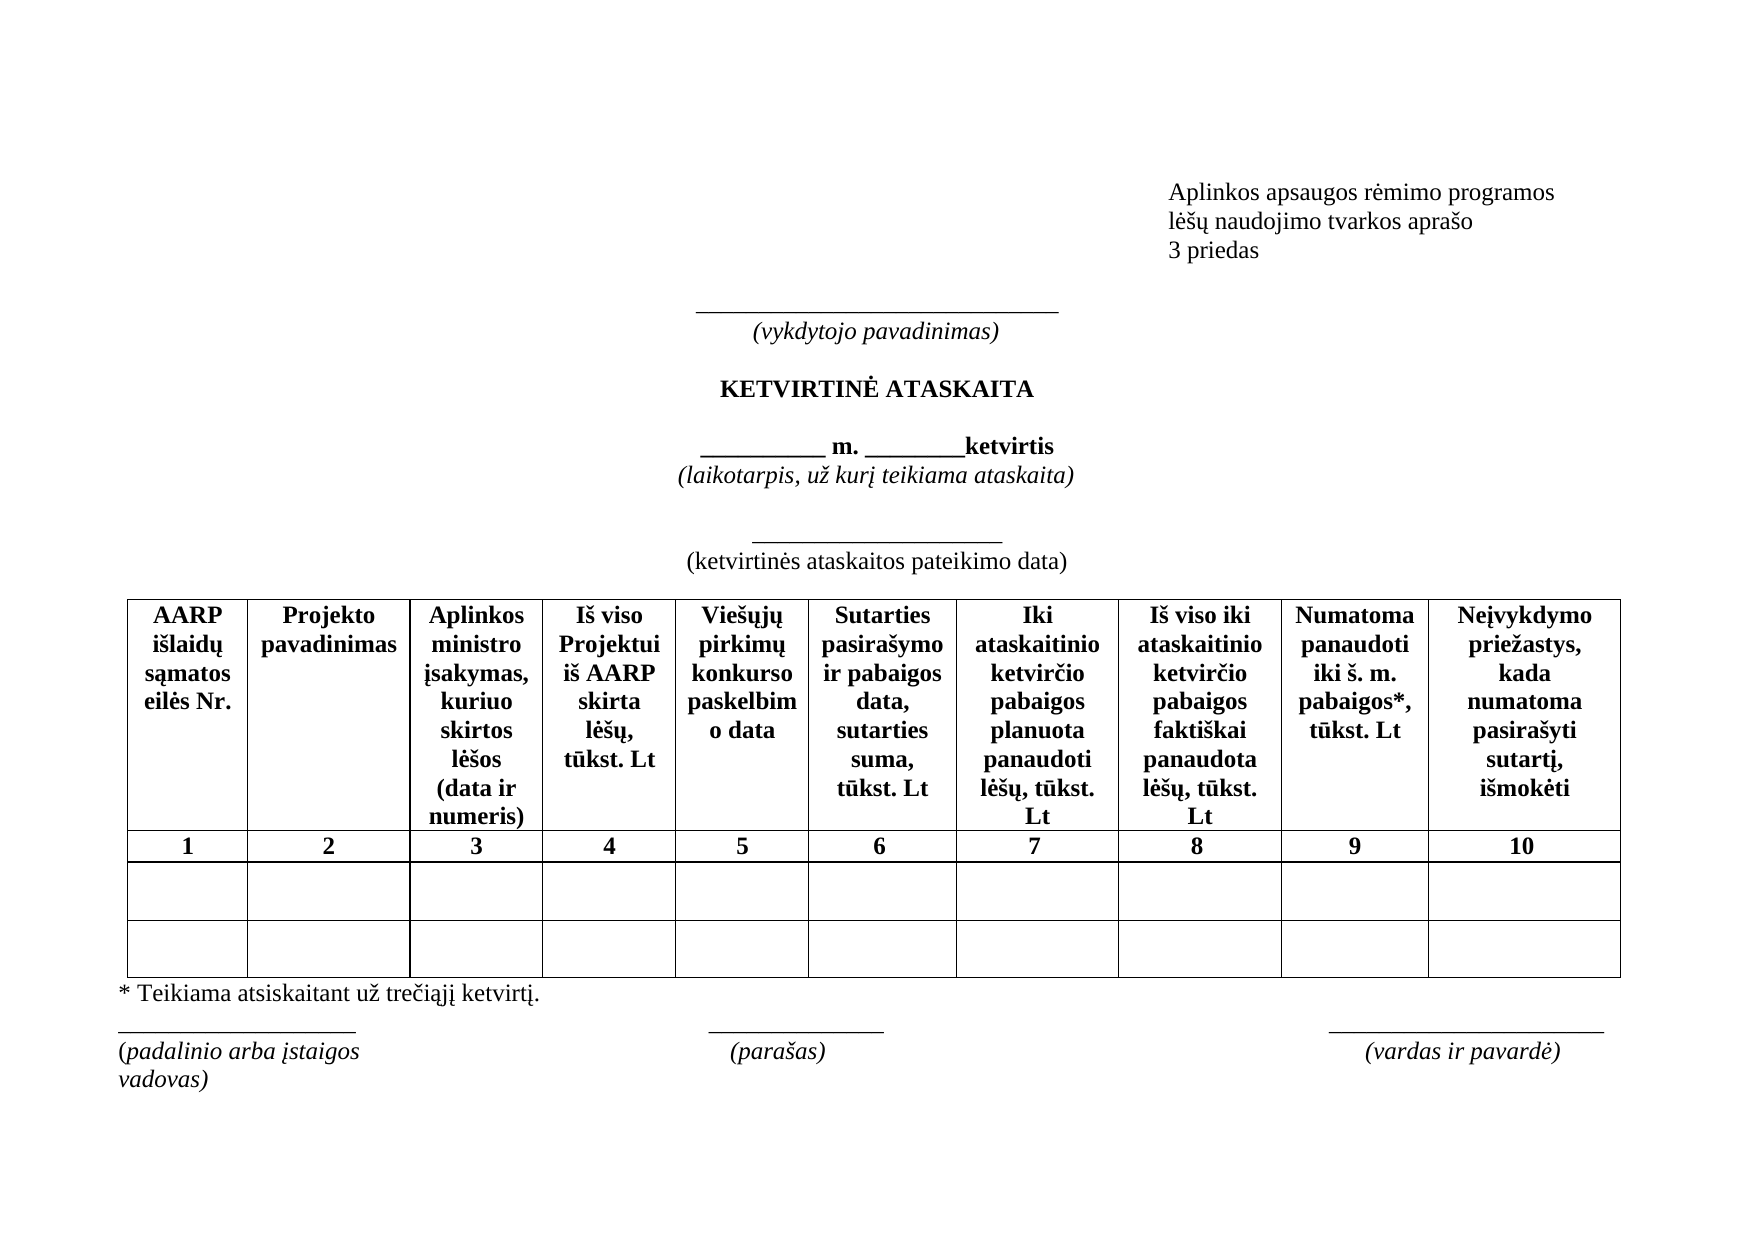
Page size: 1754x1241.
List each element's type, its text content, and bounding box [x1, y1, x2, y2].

table_cell [809, 921, 956, 977]
text * Teikiama atsiskaitant už trečiąjį ketvirtį. [118, 978, 1636, 1007]
table_cell 3 [411, 831, 542, 861]
table_cell [1119, 863, 1281, 919]
table_header Iš viso iki ataskaitinio ketvirčio pabaigos faktiškai panaudota lėšų, tūkst. Lt [1119, 600, 1281, 830]
table_header Aplinkos ministro įsakymas, kuriuo skirtos lėšos (data ir numeris) [411, 600, 542, 830]
table_cell [543, 921, 675, 977]
table_cell [676, 921, 808, 977]
table_cell [1282, 921, 1428, 977]
table_cell [957, 863, 1118, 919]
table_cell [128, 863, 247, 919]
table_header Sutarties pasirašymo ir pabaigos data, sutarties suma, tūkst. Lt [809, 600, 956, 830]
table_cell 4 [543, 831, 675, 861]
table_cell [809, 863, 956, 919]
table_cell [1282, 863, 1428, 919]
text (vykdytojo pavadinimas) [118, 316, 1636, 345]
text lėšų naudojimo tvarkos aprašo [1096, 206, 1636, 235]
table_cell 7 [957, 831, 1118, 861]
text vadovas) [118, 1064, 1636, 1093]
text KETVIRTINĖ ATASKAITA [118, 374, 1636, 402]
text _____________________________ [118, 287, 1636, 316]
table_header Iki ataskaitinio ketvirčio pabaigos planuota panaudoti lėšų, tūkst. Lt [957, 600, 1118, 830]
text 3 priedas [1096, 235, 1636, 263]
table_header AARP išlaidų sąmatos eilės Nr. [128, 600, 247, 830]
text (laikotarpis, už kurį teikiama ataskaita) [118, 460, 1636, 489]
table_cell [1429, 921, 1620, 977]
table_cell [411, 863, 542, 919]
table_cell [957, 921, 1118, 977]
table_cell 8 [1119, 831, 1281, 861]
table_cell [411, 921, 542, 977]
text ____________________ [118, 517, 1636, 546]
table_cell [1119, 921, 1281, 977]
table_header Neįvykdymo priežastys, kada numatoma pasirašyti sutartį, išmokėti [1429, 600, 1620, 830]
table_cell [248, 921, 409, 977]
table_header Numatoma panaudoti iki š. m. pabaigos*, tūkst. Lt [1282, 600, 1428, 830]
table_cell 1 [128, 831, 247, 861]
table_cell [676, 863, 808, 919]
table_cell [128, 921, 247, 977]
table_header Projekto pavadinimas [248, 600, 409, 830]
table_cell 10 [1429, 831, 1620, 861]
table_header Viešųjų pirkimų konkurso paskelbimo data [676, 600, 808, 830]
table_cell 9 [1282, 831, 1428, 861]
text (ketvirtinės ataskaitos pateikimo data) [118, 546, 1636, 575]
table_cell [543, 863, 675, 919]
text __________ m. ________ketvirtis [118, 431, 1636, 460]
text ___________________ ______________ ______________________ [118, 1007, 1636, 1036]
table_cell 5 [676, 831, 808, 861]
table_cell 6 [809, 831, 956, 861]
table_cell 2 [248, 831, 409, 861]
text Aplinkos apsaugos rėmimo programos [1144, 177, 1636, 206]
table_cell [1429, 863, 1620, 919]
text (padalinio arba įstaigos (parašas) (vardas ir pavardė) [118, 1036, 1636, 1064]
table_header Iš viso Projektui iš AARP skirta lėšų, tūkst. Lt [543, 600, 675, 830]
table_cell [248, 863, 409, 919]
